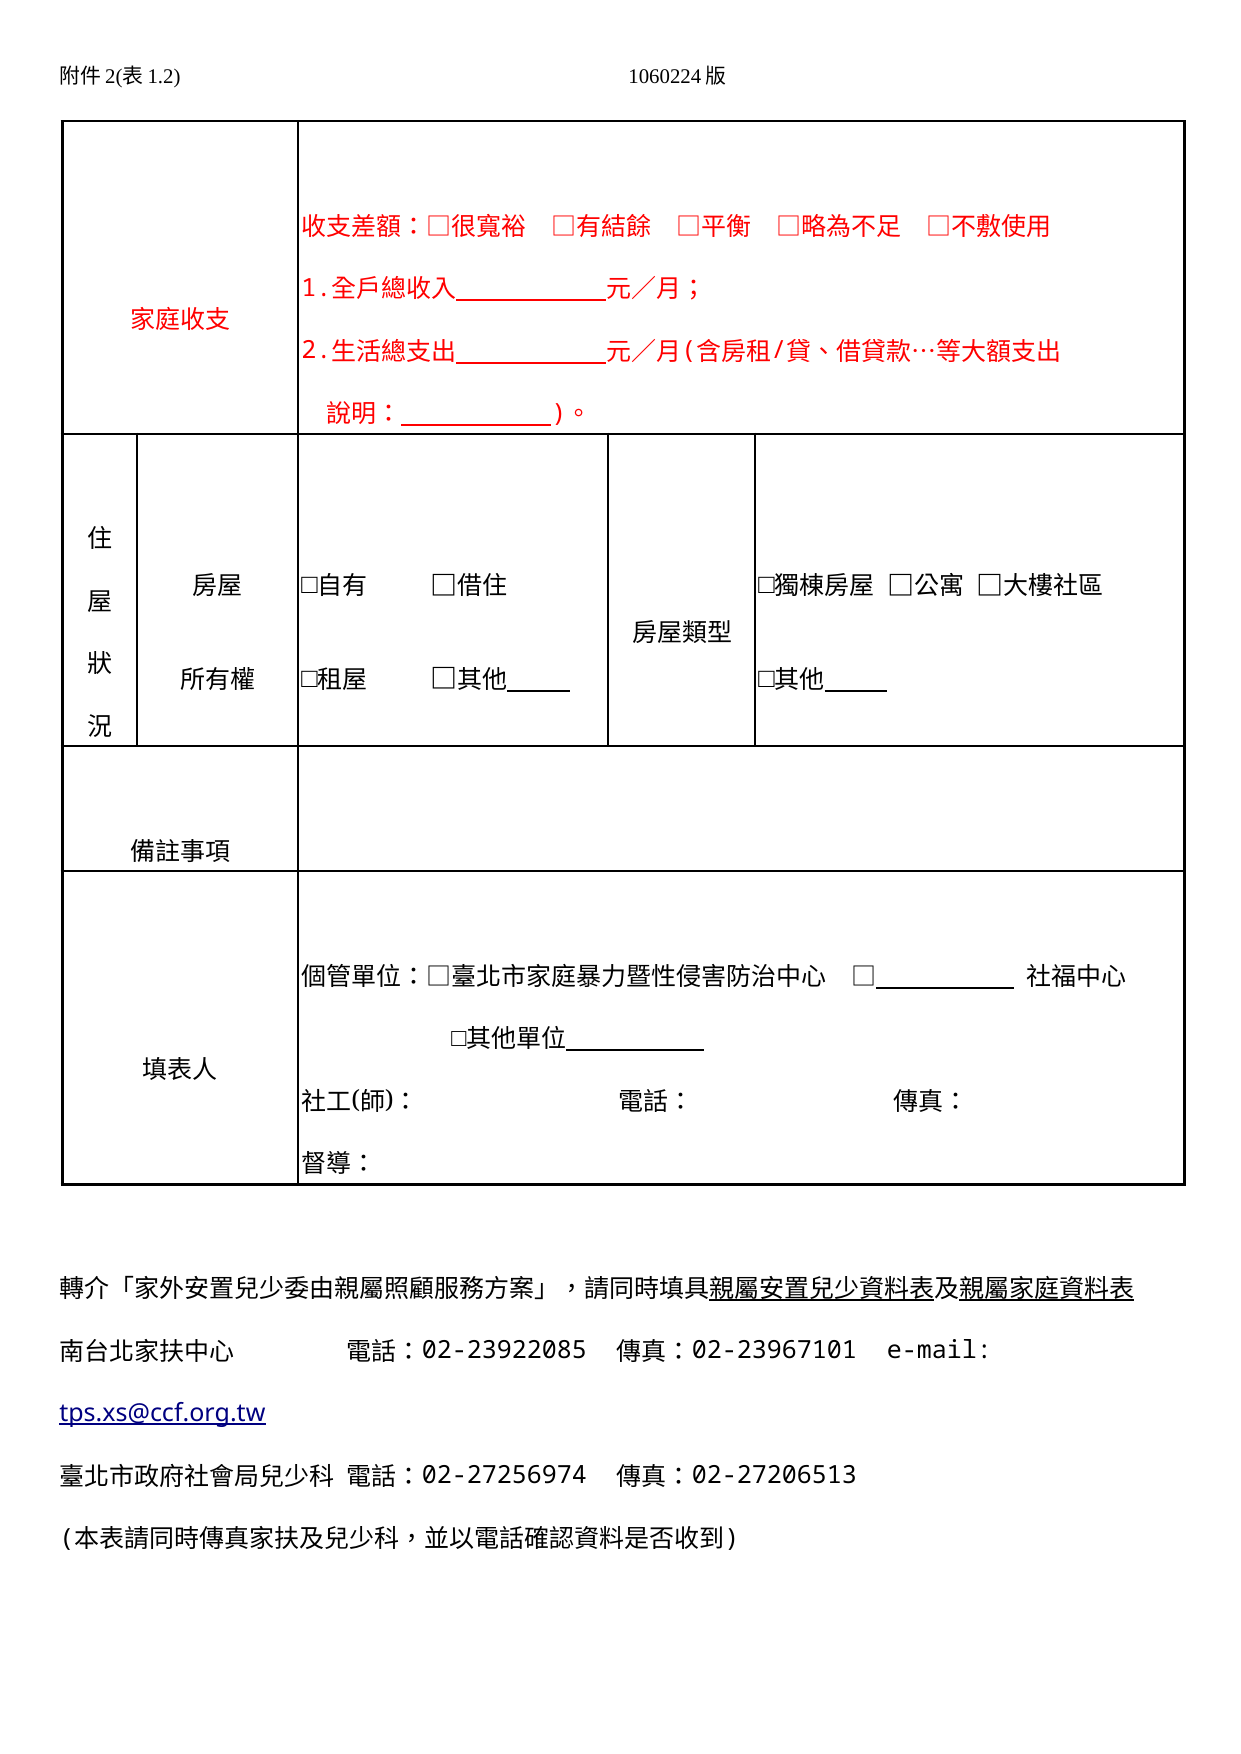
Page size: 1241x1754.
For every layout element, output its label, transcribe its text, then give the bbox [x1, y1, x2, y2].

table_cell 備註事項 [64, 747, 297, 870]
text 南台北家扶中心 電話：02-23922085 傳真：02-23967101 e-mail: tps.xs@ccf.org.tw [59, 1307, 1181, 1432]
table_cell 收支差額：□很寬裕 □有結餘 □平衡 □略為不足 □不敷使用 1.全戶總收入 元／月； 2.生活總支出 元／月(含房租/貸、借貸款…等大額支出 說明： )。 [299, 122, 1183, 432]
text (本表請同時傳真家扶及兒少科，並以電話確認資料是否收到) [59, 1495, 1181, 1557]
table_cell [299, 747, 1183, 870]
table_cell 家庭收支 [64, 122, 297, 432]
table_cell 住屋狀況 [64, 435, 136, 745]
table_cell □自有 □借住 □租屋 □其他 [299, 435, 607, 745]
table_cell 個管單位：□臺北市家庭暴力暨性侵害防治中心 □ 社福中心 □其他單位 社工(師)： 電話： 傳真： 督導： [299, 872, 1183, 1182]
text 臺北市政府社會局兒少科 電話：02-27256974 傳真：02-27206513 [59, 1432, 1181, 1495]
table_cell 房屋類型 [609, 435, 754, 745]
table_cell 填表人 [64, 872, 297, 1182]
table_cell 房屋 所有權 [138, 435, 297, 745]
text 轉介「家外安置兒少委由親屬照顧服務方案」，請同時填具親屬安置兒少資料表及親屬家庭資料表 [59, 1245, 1181, 1307]
table_cell □獨棟房屋 □公寓 □大樓社區 □其他 [756, 435, 1183, 745]
